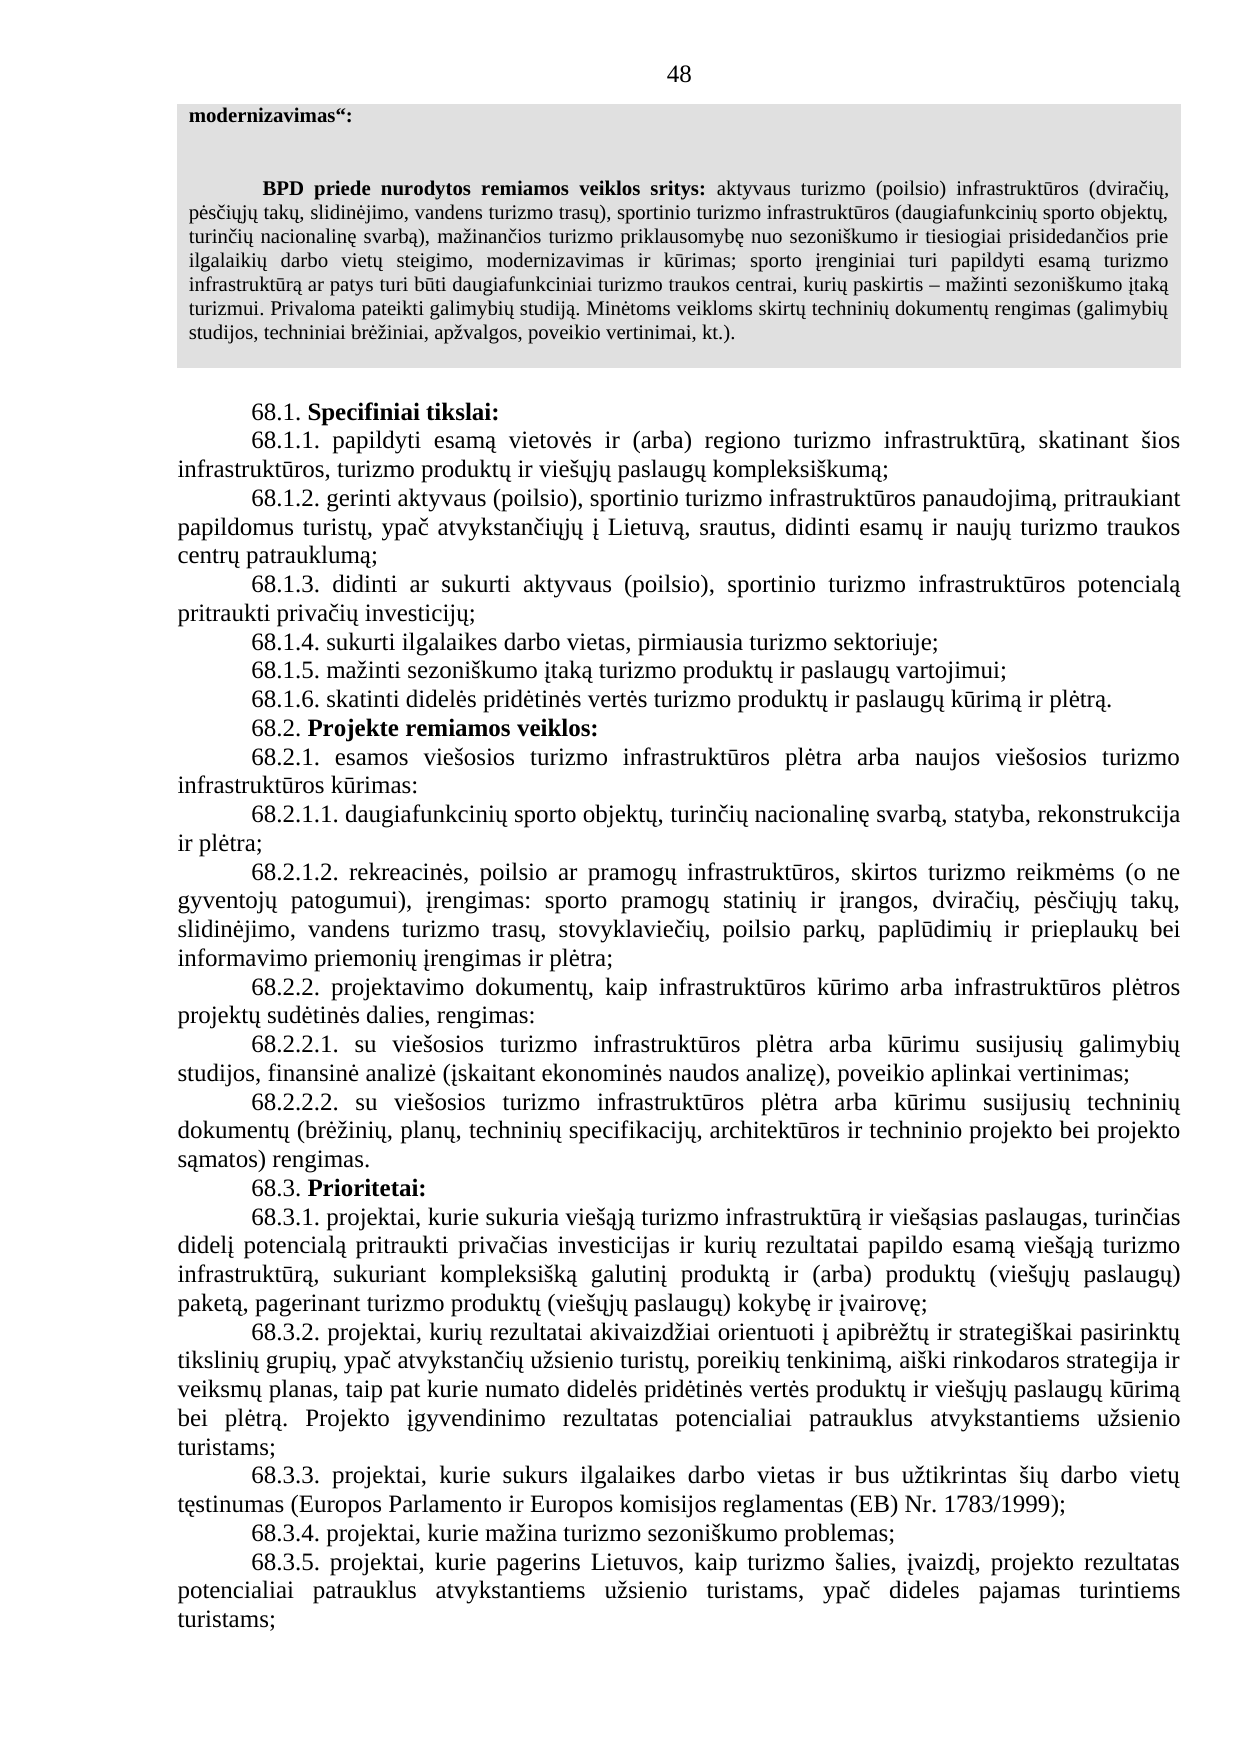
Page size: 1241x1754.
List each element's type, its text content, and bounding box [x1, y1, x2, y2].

text 68.3. Prioritetai: [177, 1173, 1181, 1202]
text 68.2.2.2. su viešosios turizmo infrastruktūros plėtra arba kūrimu susijusių techninių dokumentų (brėžinių, planų, techninių specifikacijų, architektūros ir techninio projekto bei projekto sąmatos) rengimas. [177, 1087, 1181, 1173]
table_header modernizavimas“: [177, 104, 1181, 152]
text 68.2.1. esamos viešosios turizmo infrastruktūros plėtra arba naujos viešosios turizmo infrastruktūros kūrimas: [177, 742, 1181, 799]
text 68.2. Projekte remiamos veiklos: [177, 713, 1181, 742]
text 68.3.2. projektai, kurių rezultatai akivaizdžiai orientuoti į apibrėžtų ir strategiškai pasirinktų tikslinių grupių, ypač atvykstančių užsienio turistų, poreikių tenkinimą, aiški rinkodaros strategija ir veiksmų planas, taip pat kurie numato didelės pridėtinės vertės produktų ir viešųjų paslaugų kūrimą bei plėtrą. Projekto įgyvendinimo rezultatas potencialiai patrauklus atvykstantiems užsienio turistams; [177, 1317, 1181, 1461]
text 68.2.2.1. su viešosios turizmo infrastruktūros plėtra arba kūrimu susijusių galimybių studijos, finansinė analizė (įskaitant ekonominės naudos analizę), poveikio aplinkai vertinimas; [177, 1029, 1181, 1087]
text 68.1.3. didinti ar sukurti aktyvaus (poilsio), sportinio turizmo infrastruktūros potencialą pritraukti privačių investicijų; [177, 569, 1181, 627]
text 68.1.6. skatinti didelės pridėtinės vertės turizmo produktų ir paslaugų kūrimą ir plėtrą. [177, 684, 1181, 713]
text 68.3.5. projektai, kurie pagerins Lietuvos, kaip turizmo šalies, įvaizdį, projekto rezultatas potencialiai patrauklus atvykstantiems užsienio turistams, ypač dideles pajamas turintiems turistams; [177, 1547, 1181, 1633]
text 68.1.2. gerinti aktyvaus (poilsio), sportinio turizmo infrastruktūros panaudojimą, pritraukiant papildomus turistų, ypač atvykstančiųjų į Lietuvą, srautus, didinti esamų ir naujų turizmo traukos centrų patrauklumą; [177, 483, 1181, 569]
text 68.2.2. projektavimo dokumentų, kaip infrastruktūros kūrimo arba infrastruktūros plėtros projektų sudėtinės dalies, rengimas: [177, 972, 1181, 1029]
table_cell BPD priede nurodytos remiamos veiklos sritys: aktyvaus turizmo (poilsio) infrastruktūros (dviračių, pėsčiųjų takų, slidinėjimo, vandens turizmo trasų), sportinio turizmo infrastruktūros (daugiafunkcinių sporto objektų, turinčių nacionalinę svarbą), mažinančios turizmo priklausomybę nuo sezoniškumo ir tiesiogiai prisidedančios prie ilgalaikių darbo vietų steigimo, modernizavimas ir kūrimas; sporto įrenginiai turi papildyti esamą turizmo infrastruktūrą ar patys turi būti daugiafunkciniai turizmo traukos centrai, kurių paskirtis – mažinti sezoniškumo įtaką turizmui. Privaloma pateikti galimybių studiją. Minėtoms veikloms skirtų techninių dokumentų rengimas (galimybių studijos, techniniai brėžiniai, apžvalgos, poveikio vertinimai, kt.). [177, 152, 1181, 368]
text 68.3.1. projektai, kurie sukuria viešąją turizmo infrastruktūrą ir viešąsias paslaugas, turinčias didelį potencialą pritraukti privačias investicijas ir kurių rezultatai papildo esamą viešąją turizmo infrastruktūrą, sukuriant kompleksišką galutinį produktą ir (arba) produktų (viešųjų paslaugų) paketą, pagerinant turizmo produktų (viešųjų paslaugų) kokybę ir įvairovę; [177, 1202, 1181, 1317]
text 68.2.1.2. rekreacinės, poilsio ar pramogų infrastruktūros, skirtos turizmo reikmėms (o ne gyventojų patogumui), įrengimas: sporto pramogų statinių ir įrangos, dviračių, pėsčiųjų takų, slidinėjimo, vandens turizmo trasų, stovyklaviečių, poilsio parkų, paplūdimių ir prieplaukų bei informavimo priemonių įrengimas ir plėtra; [177, 857, 1181, 972]
text 68.1.1. papildyti esamą vietovės ir (arba) regiono turizmo infrastruktūrą, skatinant šios infrastruktūros, turizmo produktų ir viešųjų paslaugų kompleksiškumą; [177, 426, 1181, 483]
text 68.1. Specifiniai tikslai: [177, 397, 1181, 426]
text 68.1.5. mažinti sezoniškumo įtaką turizmo produktų ir paslaugų vartojimui; [177, 656, 1181, 684]
text 68.1.4. sukurti ilgalaikes darbo vietas, pirmiausia turizmo sektoriuje; [177, 627, 1181, 656]
text 68.2.1.1. daugiafunkcinių sporto objektų, turinčių nacionalinę svarbą, statyba, rekonstrukcija ir plėtra; [177, 799, 1181, 857]
text 68.3.4. projektai, kurie mažina turizmo sezoniškumo problemas; [177, 1518, 1181, 1547]
text 68.3.3. projektai, kurie sukurs ilgalaikes darbo vietas ir bus užtikrintas šių darbo vietų tęstinumas (Europos Parlamento ir Europos komisijos reglamentas (EB) Nr. 1783/1999); [177, 1461, 1181, 1518]
